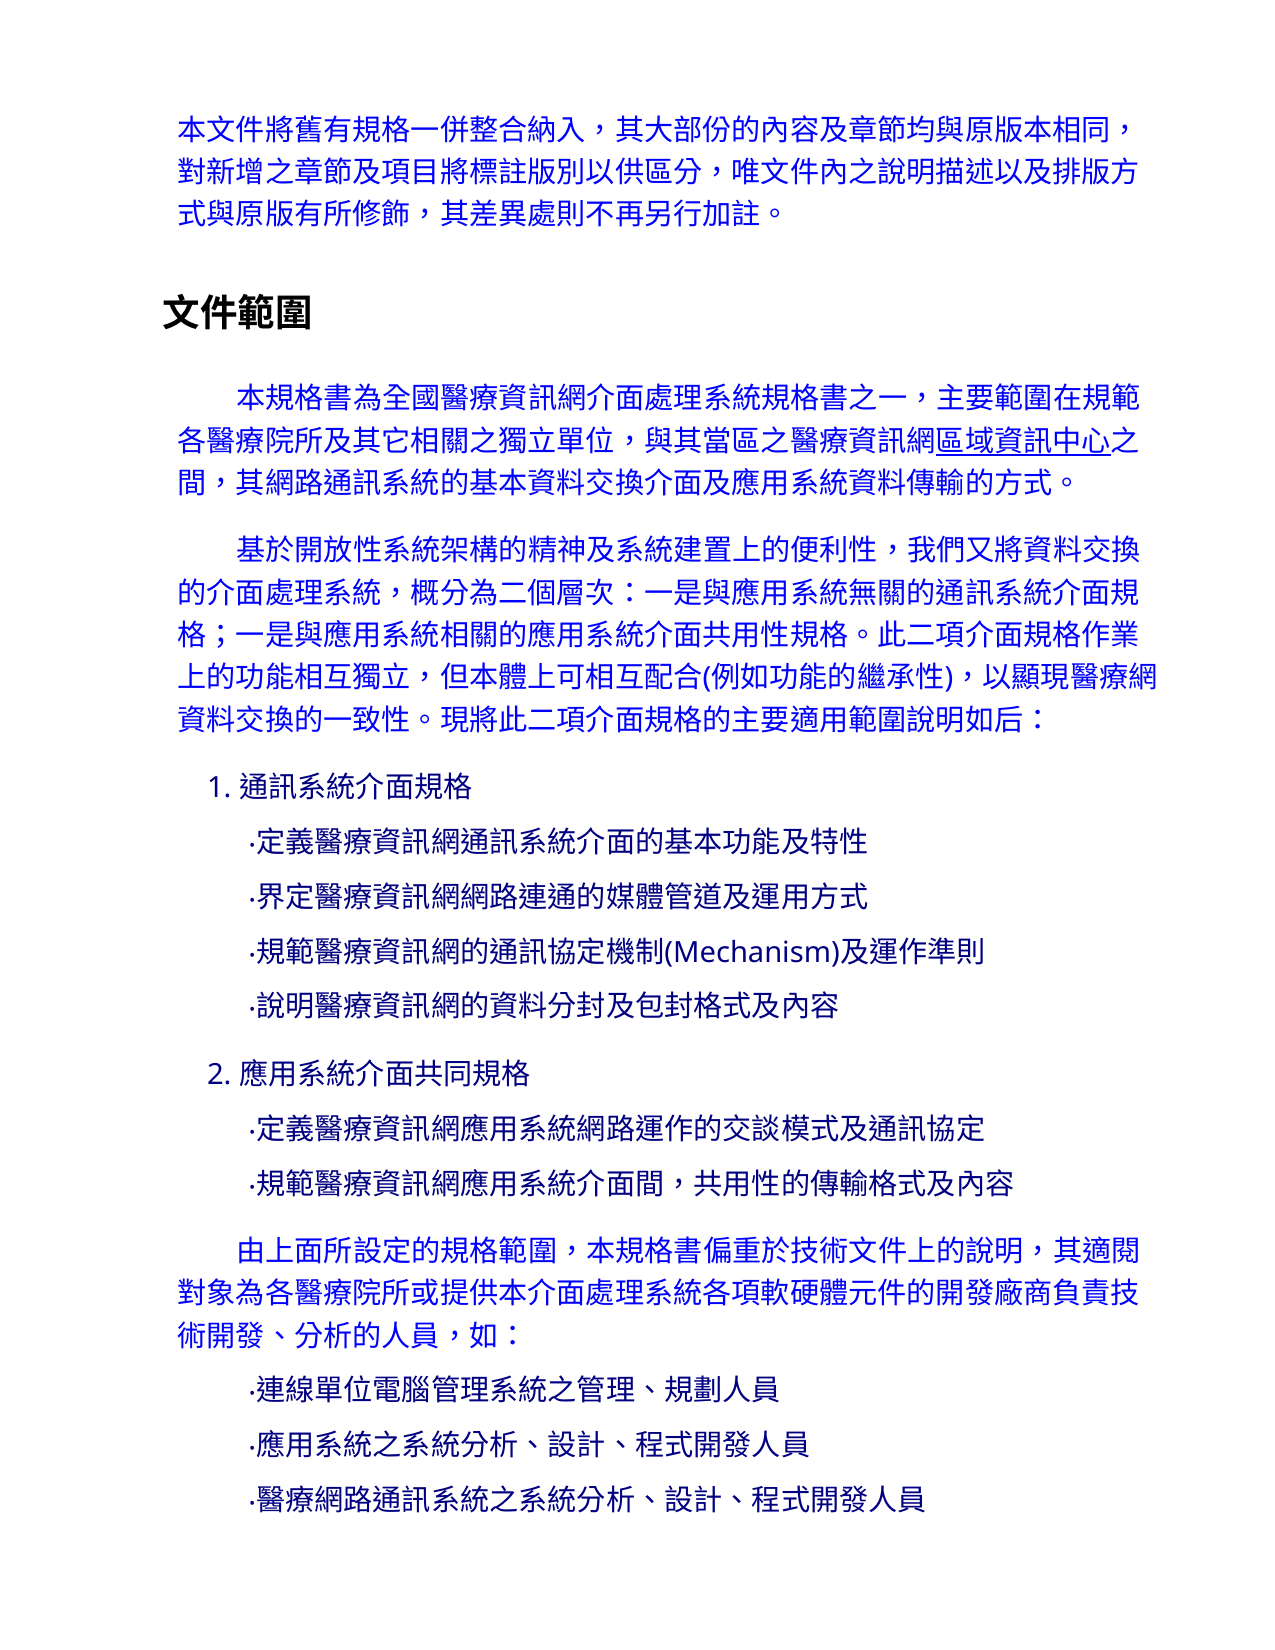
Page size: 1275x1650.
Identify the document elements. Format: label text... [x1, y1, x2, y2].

text ‧規範醫療資訊網應用系統介面間，共用性的傳輸格式及內容 [248, 1160, 1169, 1203]
text ‧醫療網路通訊系統之系統分析、設計、程式開發人員 [248, 1477, 1169, 1519]
text ‧定義醫療資訊網應用系統網路運作的交談模式及通訊協定 [248, 1105, 1169, 1148]
text 基於開放性系統架構的精神及系統建置上的便利性，我們又將資料交換的介面處理系統，概分為二個層次：一是與應用系統無關的通訊系統介面規格；一是與應用系統相關的應用系統介面共用性規格。此二項介面規格作業上的功能相互獨立，但本體上可相互配合(例如功能的繼承性)，以顯現醫療網資料交換的一致性。現將此二項介面規格的主要適用範圍說明如后： [177, 527, 1169, 738]
text ‧連線單位電腦管理系統之管理、規劃人員 [248, 1367, 1169, 1409]
text 2. 應用系統介面共同規格 [207, 1050, 1169, 1093]
text ‧定義醫療資訊網通訊系統介面的基本功能及特性 [248, 818, 1169, 861]
text ‧規範醫療資訊網的通訊協定機制(Mechanism)及運作準則 [248, 928, 1169, 971]
text 本文件將舊有規格一併整合納入，其大部份的內容及章節均與原版本相同，對新增之章節及項目將標註版別以供區分，唯文件內之說明描述以及排版方式與原版有所修飾，其差異處則不再另行加註。 [177, 106, 1169, 233]
text ‧應用系統之系統分析、設計、程式開發人員 [248, 1422, 1169, 1464]
text 由上面所設定的規格範圍，本規格書偏重於技術文件上的說明，其適閱對象為各醫療院所或提供本介面處理系統各項軟硬體元件的開發廠商負責技術開發、分析的人員，如： [177, 1228, 1169, 1354]
text 1. 通訊系統介面規格 [207, 763, 1169, 806]
text 本規格書為全國醫療資訊網介面處理系統規格書之一，主要範圍在規範各醫療院所及其它相關之獨立單位，與其當區之醫療資訊網區域資訊中心之間，其網路通訊系統的基本資料交換介面及應用系統資料傳輸的方式。 [177, 375, 1169, 502]
text ‧說明醫療資訊網的資料分封及包封格式及內容 [248, 983, 1169, 1025]
subtitle 文件範圍 [162, 283, 1169, 337]
text ‧界定醫療資訊網網路連通的媒體管道及運用方式 [248, 873, 1169, 916]
